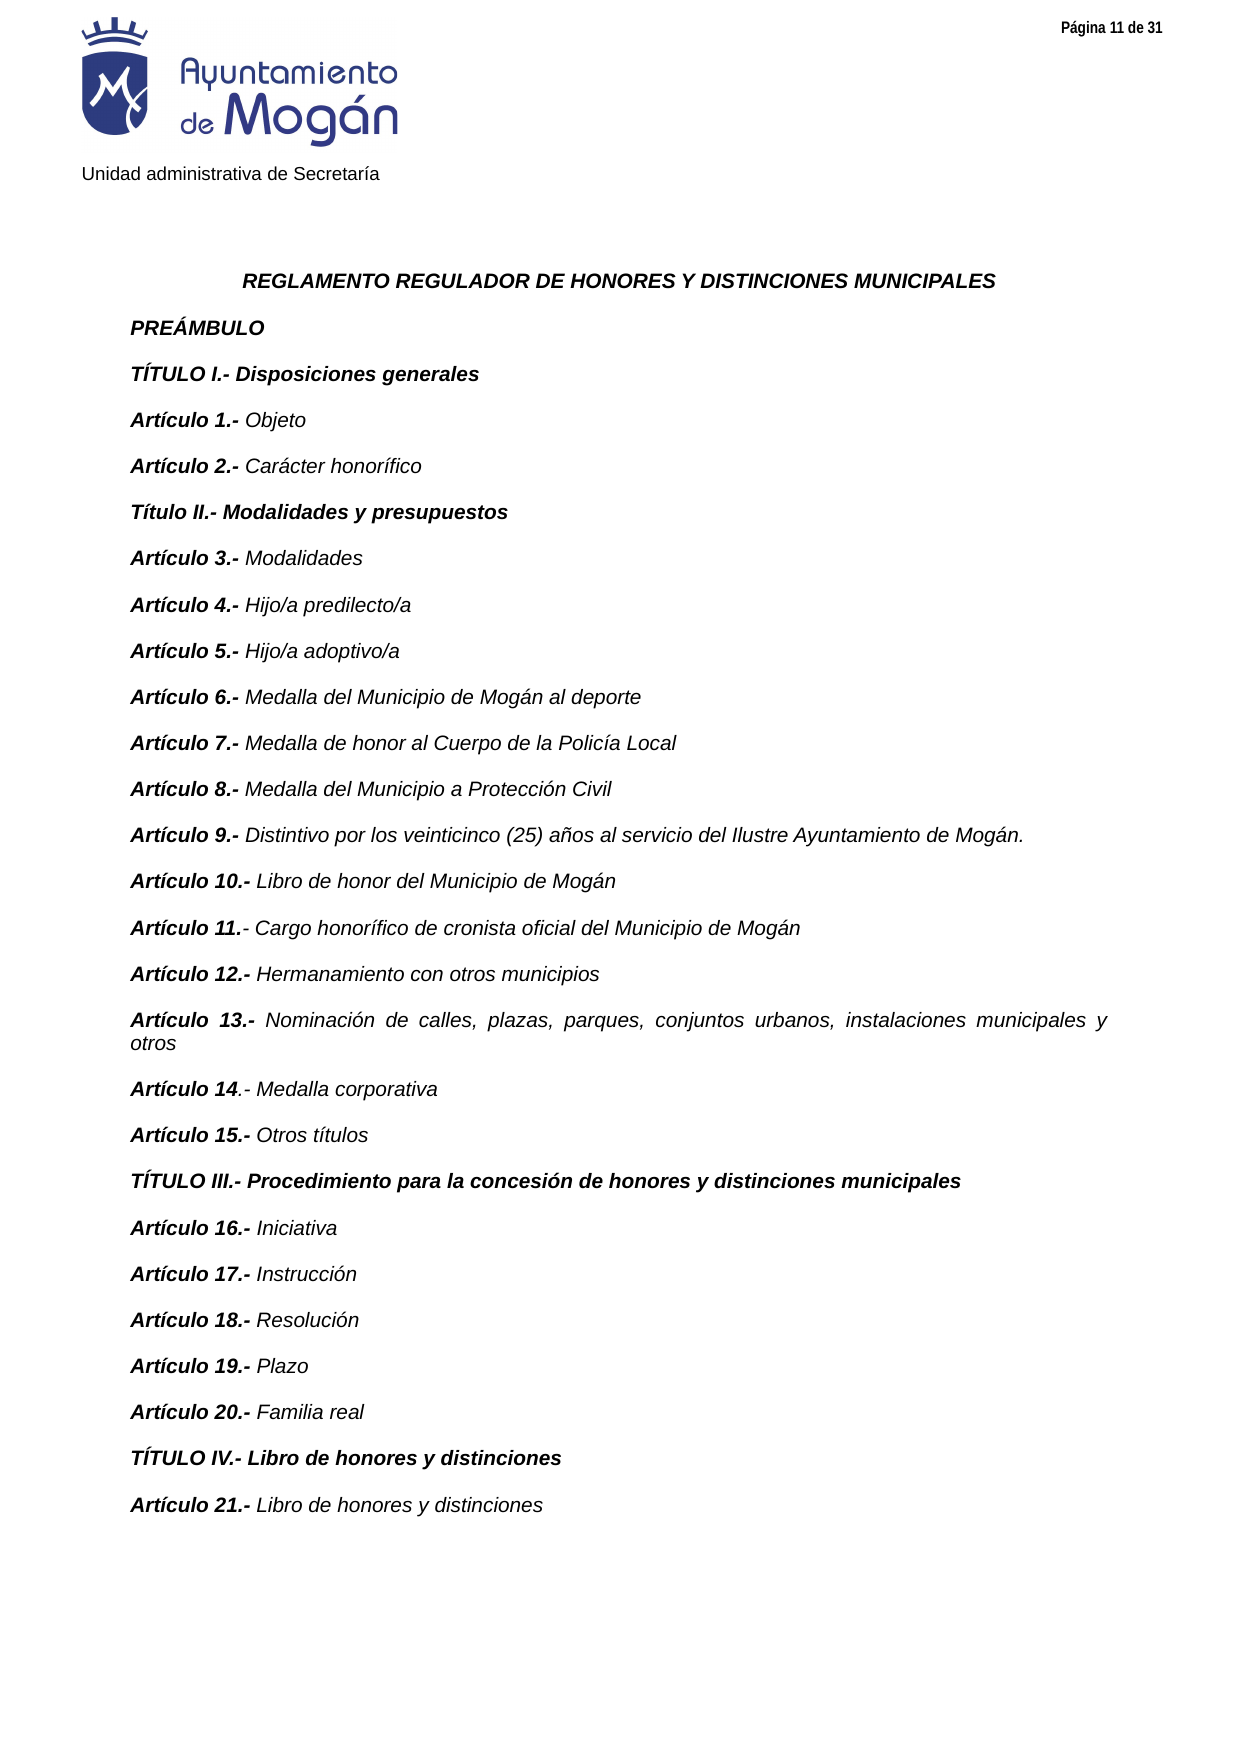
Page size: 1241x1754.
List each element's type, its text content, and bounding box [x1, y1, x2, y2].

text TÍTULO III.- Procedimiento para la concesión de honores y distinciones municipales [130, 1170, 1110, 1193]
text Artículo 12.- Hermanamiento con otros municipios [130, 962, 1110, 986]
text Artículo 9.- Distintivo por los veinticinco (25) años al servicio del Ilustre Ayuntamiento de Mogán. [130, 824, 1110, 847]
text Artículo 10.- Libro de honor del Municipio de Mogán [130, 870, 1110, 893]
text PREÁMBULO [130, 316, 1110, 339]
text Artículo 7.- Medalla de honor al Cuerpo de la Policía Local [130, 732, 1110, 755]
text Artículo 5.- Hijo/a adoptivo/a [130, 639, 1110, 662]
text Artículo 3.- Modalidades [130, 547, 1110, 570]
text Artículo 14.- Medalla corporativa [130, 1078, 1110, 1101]
text Artículo 2.- Carácter honorífico [130, 455, 1110, 478]
text Artículo 15.- Otros títulos [130, 1124, 1110, 1147]
text Artículo 21.- Libro de honores y distinciones [130, 1493, 1110, 1516]
text REGLAMENTO REGULADOR DE HONORES Y DISTINCIONES MUNICIPALES [130, 270, 1110, 293]
picture [81, 17, 398, 153]
text Artículo 8.- Medalla del Municipio a Protección Civil [130, 778, 1110, 801]
text Artículo 11.- Cargo honorífico de cronista oficial del Municipio de Mogán [130, 916, 1110, 939]
text Título II.- Modalidades y presupuestos [130, 501, 1110, 524]
text TÍTULO I.- Disposiciones generales [130, 362, 1110, 386]
text Artículo 1.- Objeto [130, 408, 1110, 432]
text Artículo 16.- Iniciativa [130, 1216, 1110, 1239]
text Artículo 6.- Medalla del Municipio de Mogán al deporte [130, 685, 1110, 709]
text Artículo 17.- Instrucción [130, 1262, 1110, 1286]
text Artículo 20.- Familia real [130, 1401, 1110, 1424]
text Artículo 4.- Hijo/a predilecto/a [130, 593, 1110, 616]
text Artículo 13.- Nominación de calles, plazas, parques, conjuntos urbanos, instalaciones municipales y otros [130, 1008, 1110, 1055]
text TÍTULO IV.- Libro de honores y distinciones [130, 1447, 1110, 1470]
text Artículo 19.- Plazo [130, 1355, 1110, 1378]
text Artículo 18.- Resolución [130, 1308, 1110, 1332]
